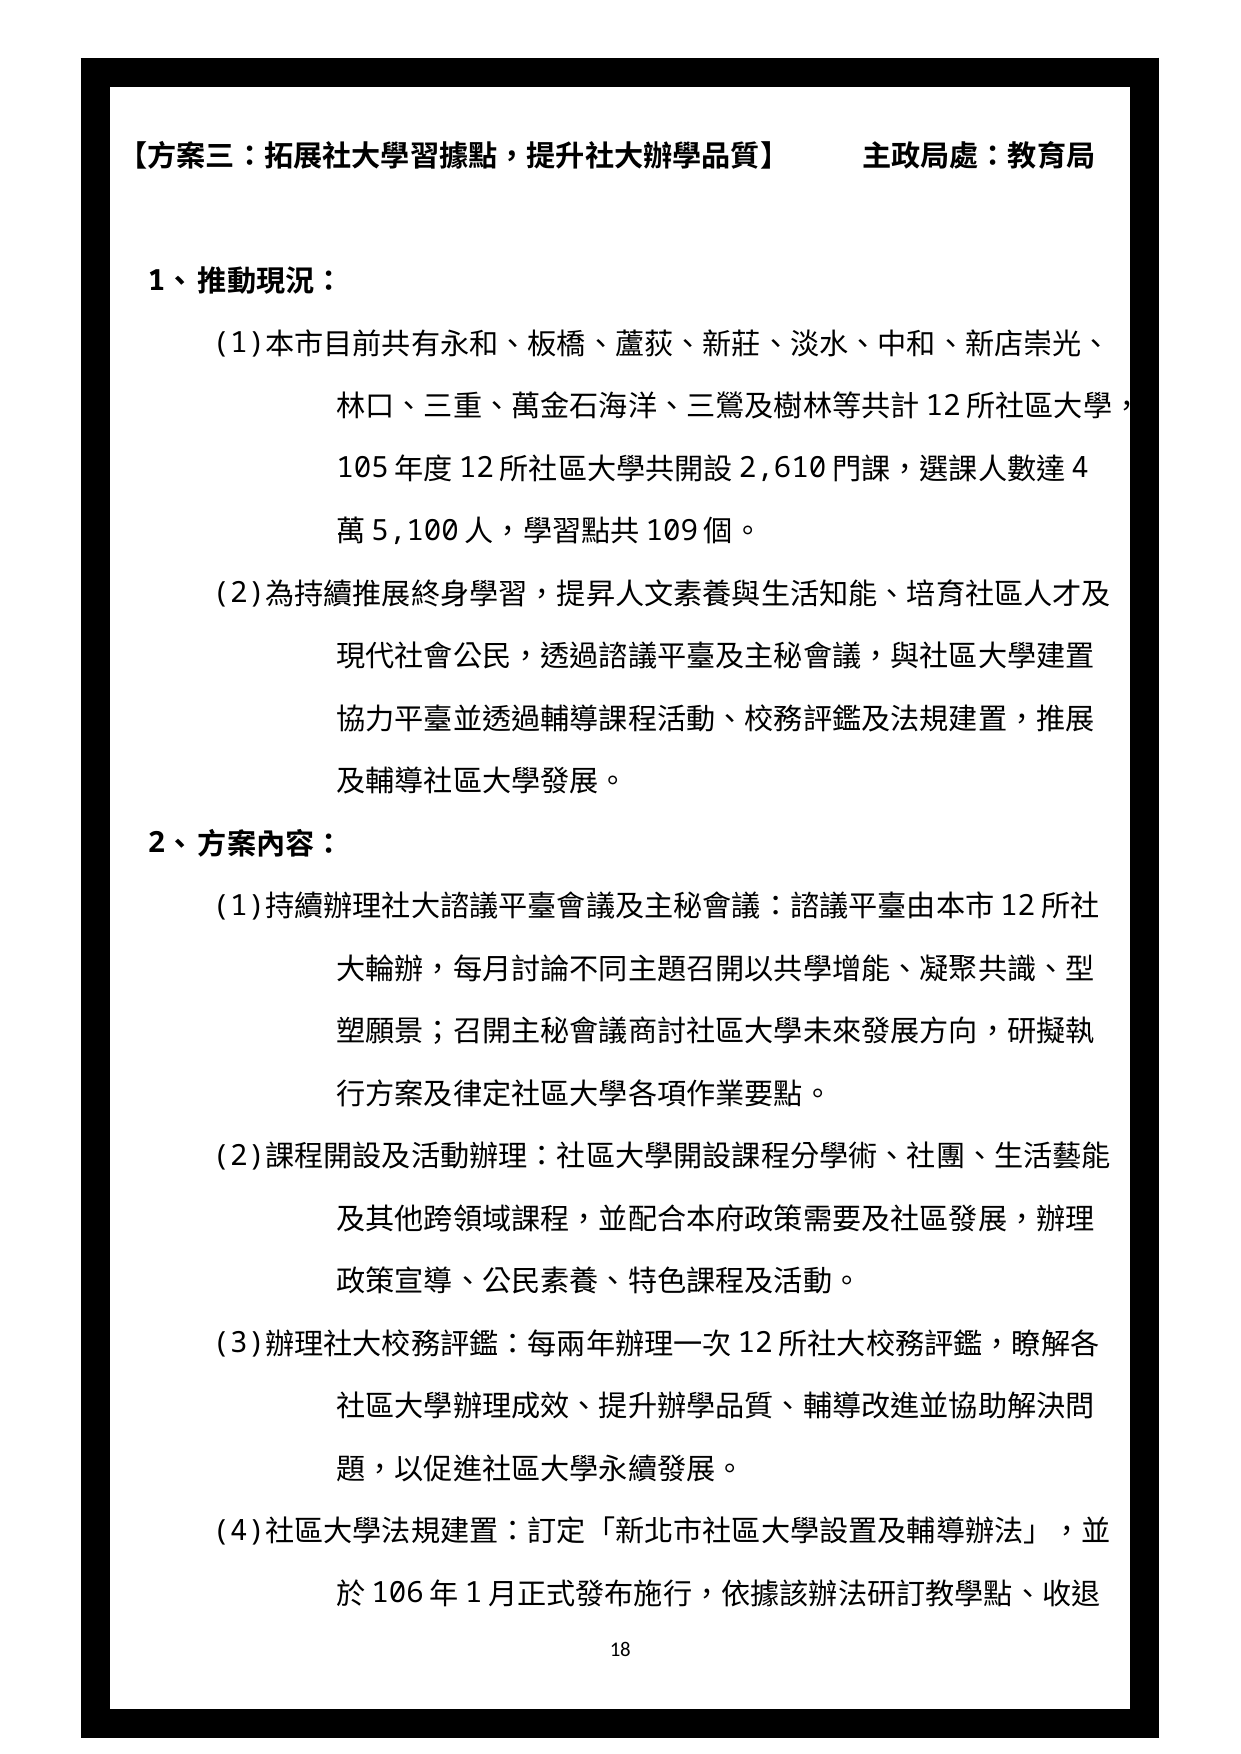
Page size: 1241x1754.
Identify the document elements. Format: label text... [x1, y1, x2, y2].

list 社區大學法規建置：訂定「新北市社區大學設置及輔導辦法」，並於106年1月正式發布施行，依據該辦法研訂教學點、收退 [212, 1487, 1122, 1612]
list 方案內容： [148, 800, 1122, 862]
list 本市目前共有永和、板橋、蘆荻、新莊、淡水、中和、新店崇光、林口、三重、萬金石海洋、三鶯及樹林等共計12所社區大學，105年度12所社區大學共開設2,610門課，選課人數達4萬5,100人，學習點共109個。 [212, 300, 1122, 550]
list 辦理社大校務評鑑：每兩年辦理一次12所社大校務評鑑，瞭解各社區大學辦理成效、提升辦學品質、輔導改進並協助解決問題，以促進社區大學永續發展。 [212, 1300, 1122, 1487]
list 持續辦理社大諮議平臺會議及主秘會議：諮議平臺由本市12所社大輪辦，每月討論不同主題召開以共學增能、凝聚共識、型塑願景；召開主秘會議商討社區大學未來發展方向，研擬執行方案及律定社區大學各項作業要點。 [212, 862, 1122, 1112]
list 課程開設及活動辦理：社區大學開設課程分學術、社團、生活藝能及其他跨領域課程，並配合本府政策需要及社區發展，辦理政策宣導、公民素養、特色課程及活動。 [212, 1112, 1122, 1300]
list 推動現況： [148, 237, 1122, 300]
text 【方案三：拓展社大學習據點，提升社大辦學品質】 主政局處：教育局 [118, 112, 1122, 175]
list 為持續推展終身學習，提昇人文素養與生活知能、培育社區人才及現代社會公民，透過諮議平臺及主秘會議，與社區大學建置協力平臺並透過輔導課程活動、校務評鑑及法規建置，推展及輔導社區大學發展。 [212, 550, 1122, 800]
